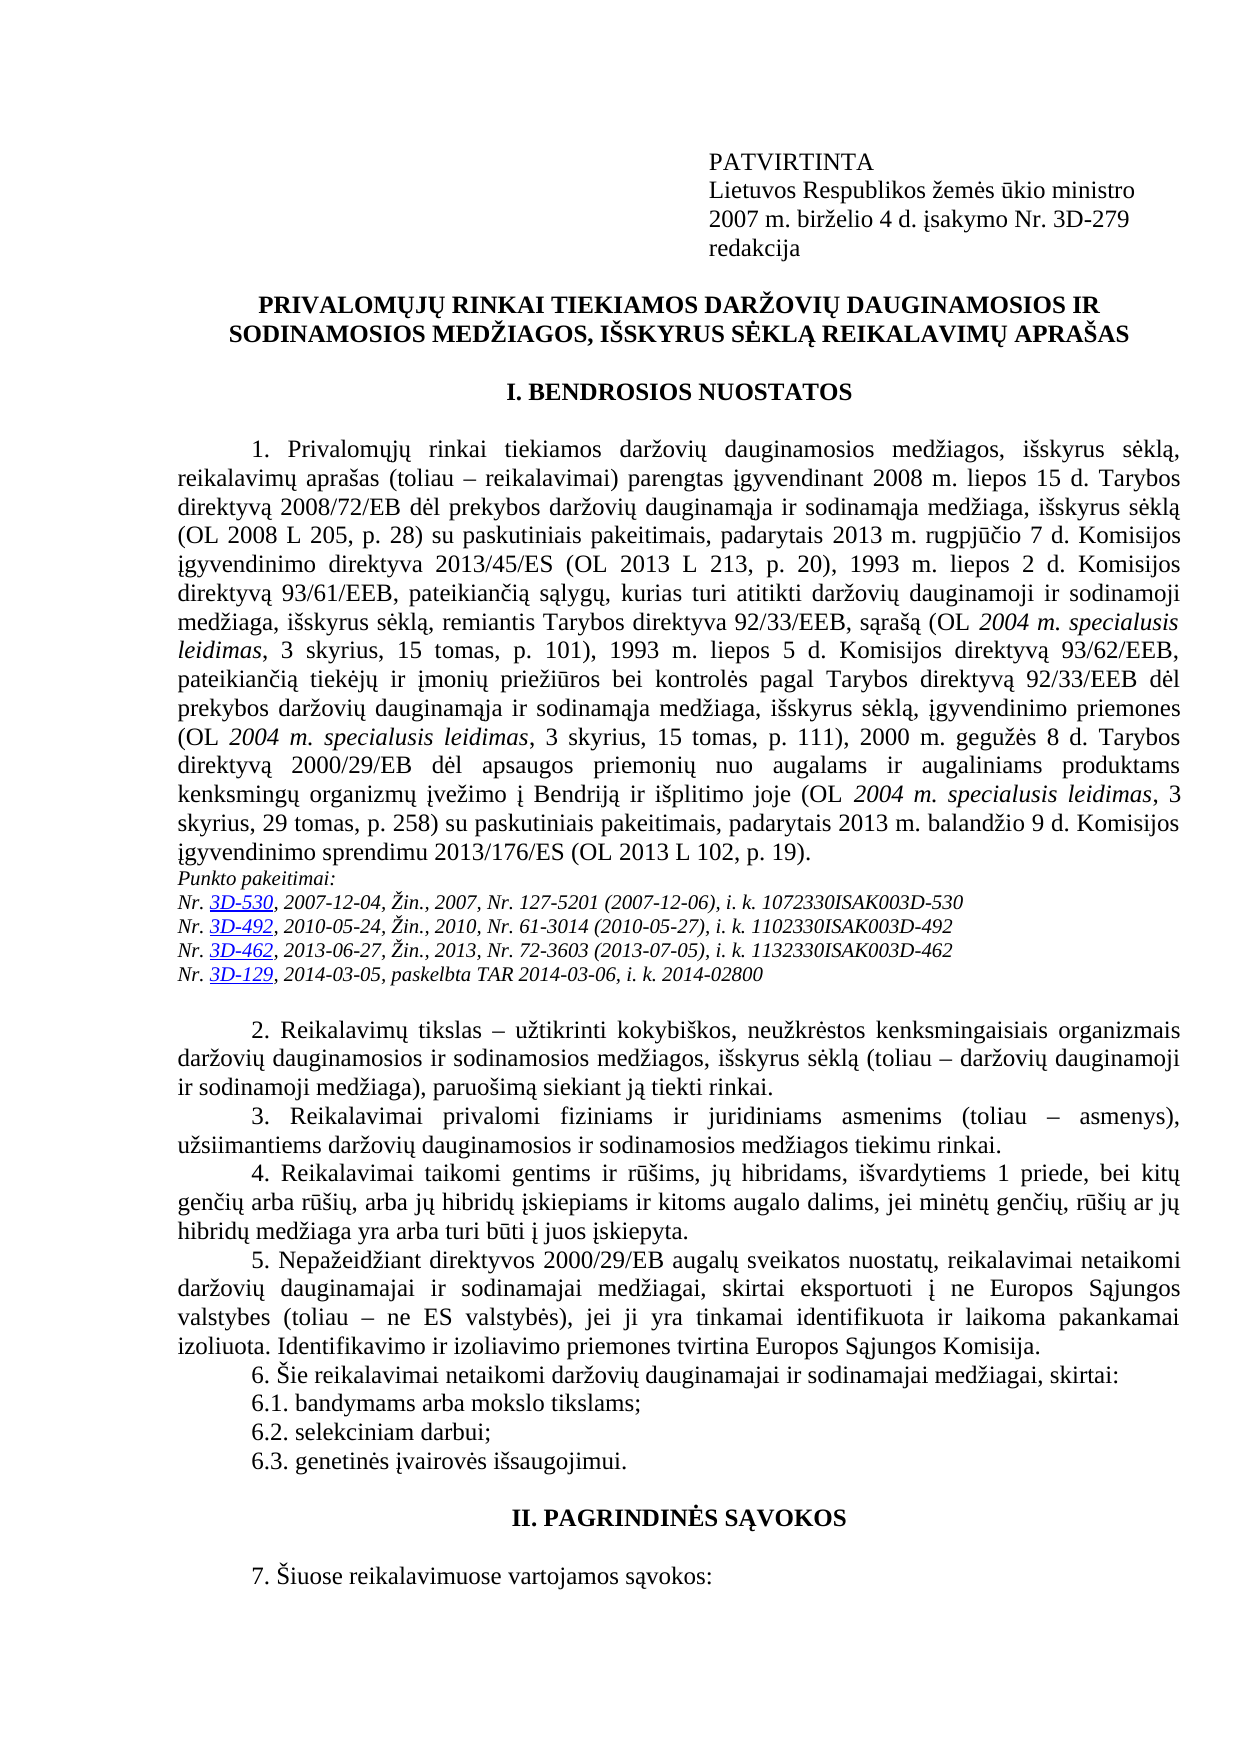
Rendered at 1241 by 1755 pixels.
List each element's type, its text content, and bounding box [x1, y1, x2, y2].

text 3. Reikalavimai privalomi fiziniams ir juridiniams asmenims (toliau – asmenys), užsiimantiems daržovių dauginamosios ir sodinamosios medžiagos tiekimu rinkai. [177, 1101, 1181, 1158]
text PRIVALOMŲJŲ RINKAI TIEKIAMOS DARŽOVIŲ DAUGINAMOSIOS IR SODINAMOSIOS MEDŽIAGOS, IŠSKYRUS SĖKLĄ REIKALAVIMŲ APRAŠAS [177, 291, 1181, 348]
text II. PAGRINDINĖS SĄVOKOS [177, 1503, 1181, 1532]
text 2. Reikalavimų tikslas – užtikrinti kokybiškos, neužkrėstos kenksmingaisiais organizmais daržovių dauginamosios ir sodinamosios medžiagos, išskyrus sėklą (toliau – daržovių dauginamoji ir sodinamoji medžiaga), paruošimą siekiant ją tiekti rinkai. [177, 1015, 1181, 1101]
text Punkto pakeitimai: [177, 866, 1181, 890]
text 2007 m. birželio 4 d. įsakymo Nr. 3D-279 [177, 204, 1181, 233]
text 1. Privalomųjų rinkai tiekiamos daržovių dauginamosios medžiagos, išskyrus sėklą, reikalavimų aprašas (toliau – reikalavimai) parengtas įgyvendinant 2008 m. liepos 15 d. Tarybos direktyvą 2008/72/EB dėl prekybos daržovių dauginamąja ir sodinamąja medžiaga, išskyrus sėklą (OL 2008 L 205, p. 28) su paskutiniais pakeitimais, padarytais 2013 m. rugpjūčio 7 d. Komisijos įgyvendinimo direktyva 2013/45/ES (OL 2013 L 213, p. 20), 1993 m. liepos 2 d. Komisijos direktyvą 93/61/EEB, pateikiančią sąlygų, kurias turi atitikti daržovių dauginamoji ir sodinamoji medžiaga, išskyrus sėklą, remiantis Tarybos direktyva 92/33/EEB, sąrašą (OL 2004 m. specialusis leidimas, 3 skyrius, 15 tomas, p. 101), 1993 m. liepos 5 d. Komisijos direktyvą 93/62/EEB, pateikiančią tiekėjų ir įmonių priežiūros bei kontrolės pagal Tarybos direktyvą 92/33/EEB dėl prekybos daržovių dauginamąja ir sodinamąja medžiaga, išskyrus sėklą, įgyvendinimo priemones (OL 2004 m. specialusis leidimas, 3 skyrius, 15 tomas, p. 111), 2000 m. gegužės 8 d. Tarybos direktyvą 2000/29/EB dėl apsaugos priemonių nuo augalams ir augaliniams produktams kenksmingų organizmų įvežimo į Bendriją ir išplitimo joje (OL 2004 m. specialusis leidimas, 3 skyrius, 29 tomas, p. 258) su paskutiniais pakeitimais, padarytais 2013 m. balandžio 9 d. Komisijos įgyvendinimo sprendimu 2013/176/ES (OL 2013 L 102, p. 19). [177, 434, 1181, 866]
text 6. Šie reikalavimai netaikomi daržovių dauginamajai ir sodinamajai medžiagai, skirtai: [177, 1360, 1181, 1388]
text Nr. 3D-129, 2014-03-05, paskelbta TAR 2014-03-06, i. k. 2014-02800 [177, 962, 1181, 986]
text 5. Nepažeidžiant direktyvos 2000/29/EB augalų sveikatos nuostatų, reikalavimai netaikomi daržovių dauginamajai ir sodinamajai medžiagai, skirtai eksportuoti į ne Europos Sąjungos valstybes (toliau – ne ES valstybės), jei ji yra tinkamai identifikuota ir laikoma pakankamai izoliuota. Identifikavimo ir izoliavimo priemones tvirtina Europos Sąjungos Komisija. [177, 1245, 1181, 1360]
text 6.1. bandymams arba mokslo tikslams; [177, 1388, 1181, 1417]
text 6.3. genetinės įvairovės išsaugojimui. [177, 1446, 1181, 1475]
text 6.2. selekciniam darbui; [177, 1417, 1181, 1446]
text Nr. 3D-530, 2007-12-04, Žin., 2007, Nr. 127-5201 (2007-12-06), i. k. 1072330ISAK003D-530 [177, 890, 1181, 914]
text Lietuvos Respublikos žemės ūkio ministro [177, 176, 1181, 204]
text I. BENDROSIOS NUOSTATOS [177, 377, 1181, 406]
text 7. Šiuose reikalavimuose vartojamos sąvokos: [177, 1561, 1181, 1590]
text Nr. 3D-462, 2013-06-27, Žin., 2013, Nr. 72-3603 (2013-07-05), i. k. 1132330ISAK003D-462 [177, 938, 1181, 962]
text Nr. 3D-492, 2010-05-24, Žin., 2010, Nr. 61-3014 (2010-05-27), i. k. 1102330ISAK003D-492 [177, 914, 1181, 938]
text PATVIRTINTA [177, 147, 1181, 176]
text 4. Reikalavimai taikomi gentims ir rūšims, jų hibridams, išvardytiems 1 priede, bei kitų genčių arba rūšių, arba jų hibridų įskiepiams ir kitoms augalo dalims, jei minėtų genčių, rūšių ar jų hibridų medžiaga yra arba turi būti į juos įskiepyta. [177, 1158, 1181, 1245]
text redakcija [177, 233, 1181, 262]
